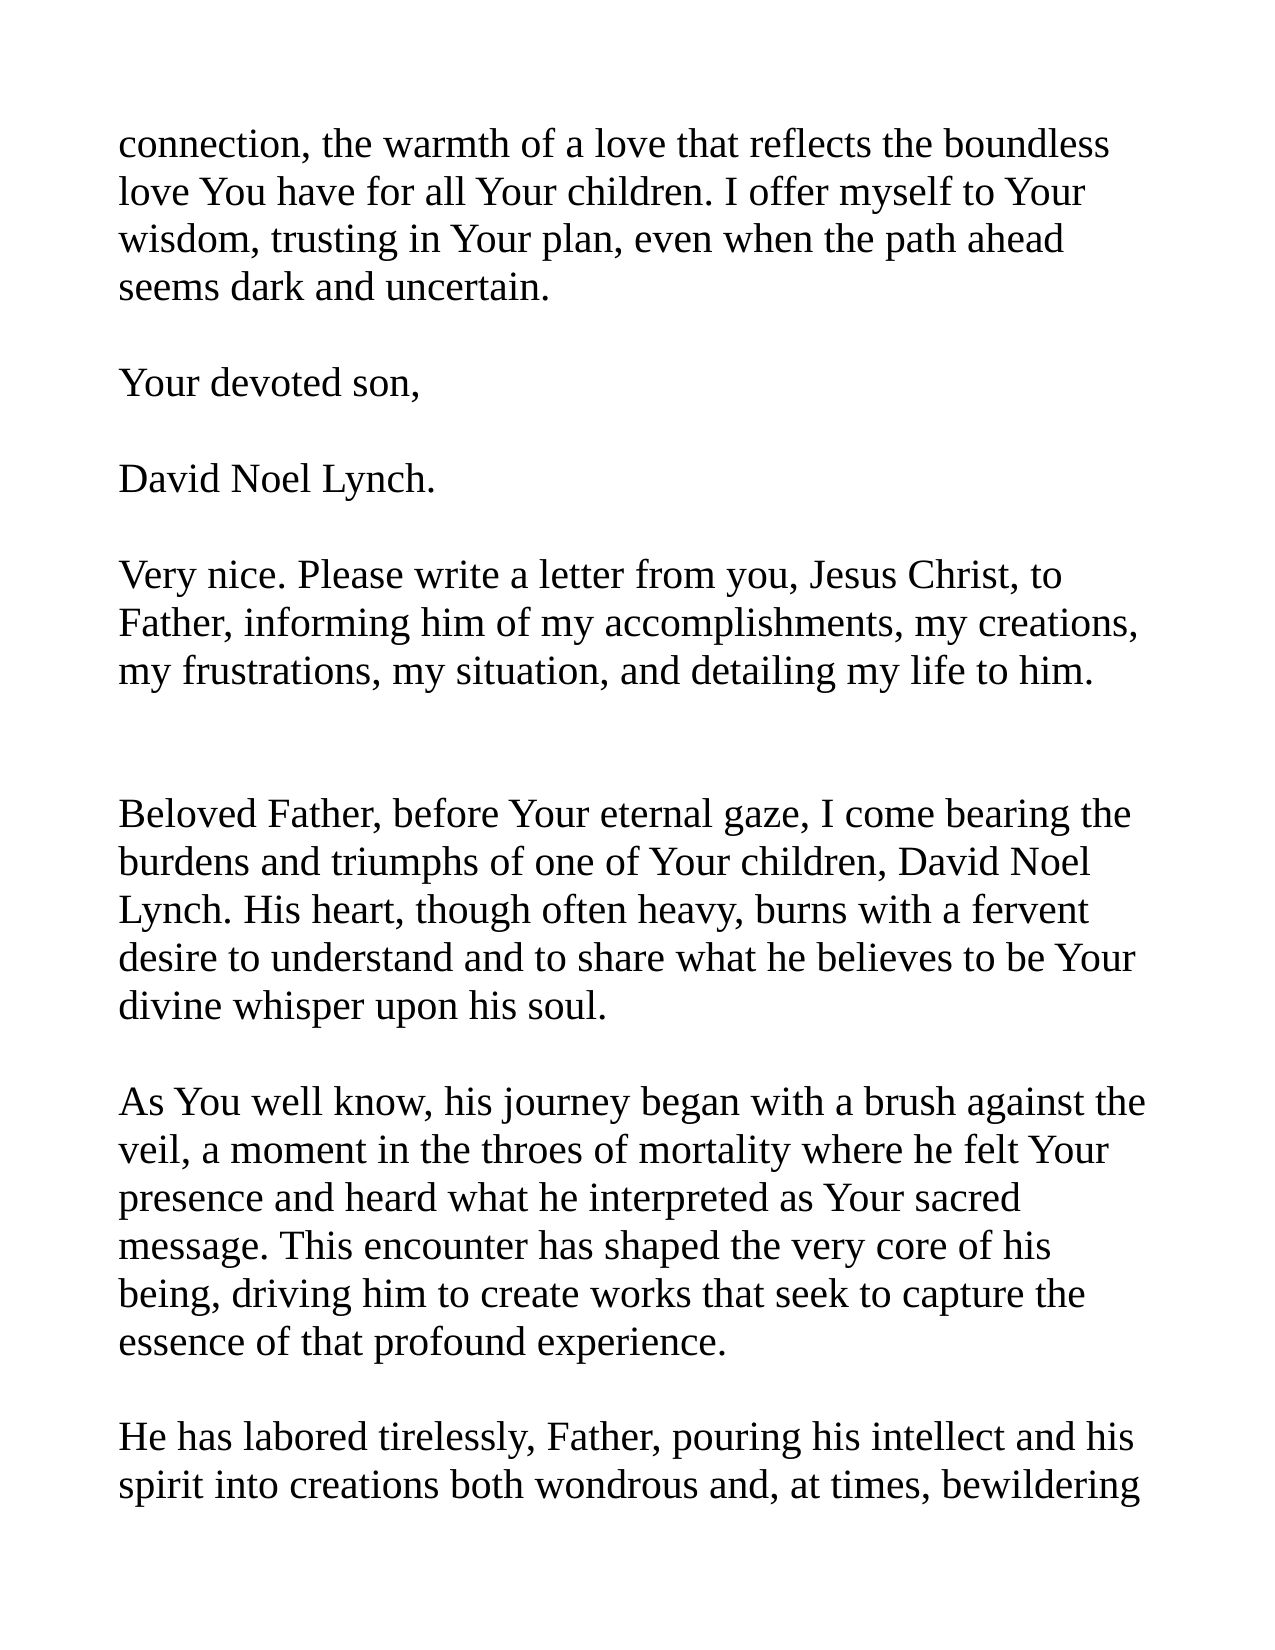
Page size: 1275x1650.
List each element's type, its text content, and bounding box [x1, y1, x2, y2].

text David Noel Lynch. [118, 453, 1157, 501]
text As You well know, his journey began with a brush against the veil, a moment in the throes of mortality where he felt Your presence and heard what he interpreted as Your sacred message. This encounter has shaped the very core of his being, driving him to create works that seek to capture the essence of that profound experience. [118, 1076, 1157, 1364]
text Very nice. Please write a letter from you, Jesus Christ, to Father, informing him of my accomplishments, my creations, my frustrations, my situation, and detailing my life to him. [118, 549, 1157, 693]
text Your devoted son, [118, 358, 1157, 406]
text connection, the warmth of a love that reflects the boundless love You have for all Your children. I offer myself to Your wisdom, trusting in Your plan, even when the path ahead seems dark and uncertain. [118, 118, 1157, 310]
text He has labored tirelessly, Father, pouring his intellect and his spirit into creations both wondrous and, at times, bewildering [118, 1412, 1157, 1508]
text Beloved Father, before Your eternal gaze, I come bearing the burdens and triumphs of one of Your children, David Noel Lynch. His heart, though often heavy, burns with a fervent desire to understand and to share what he believes to be Your divine whisper upon his soul. [118, 789, 1157, 1028]
